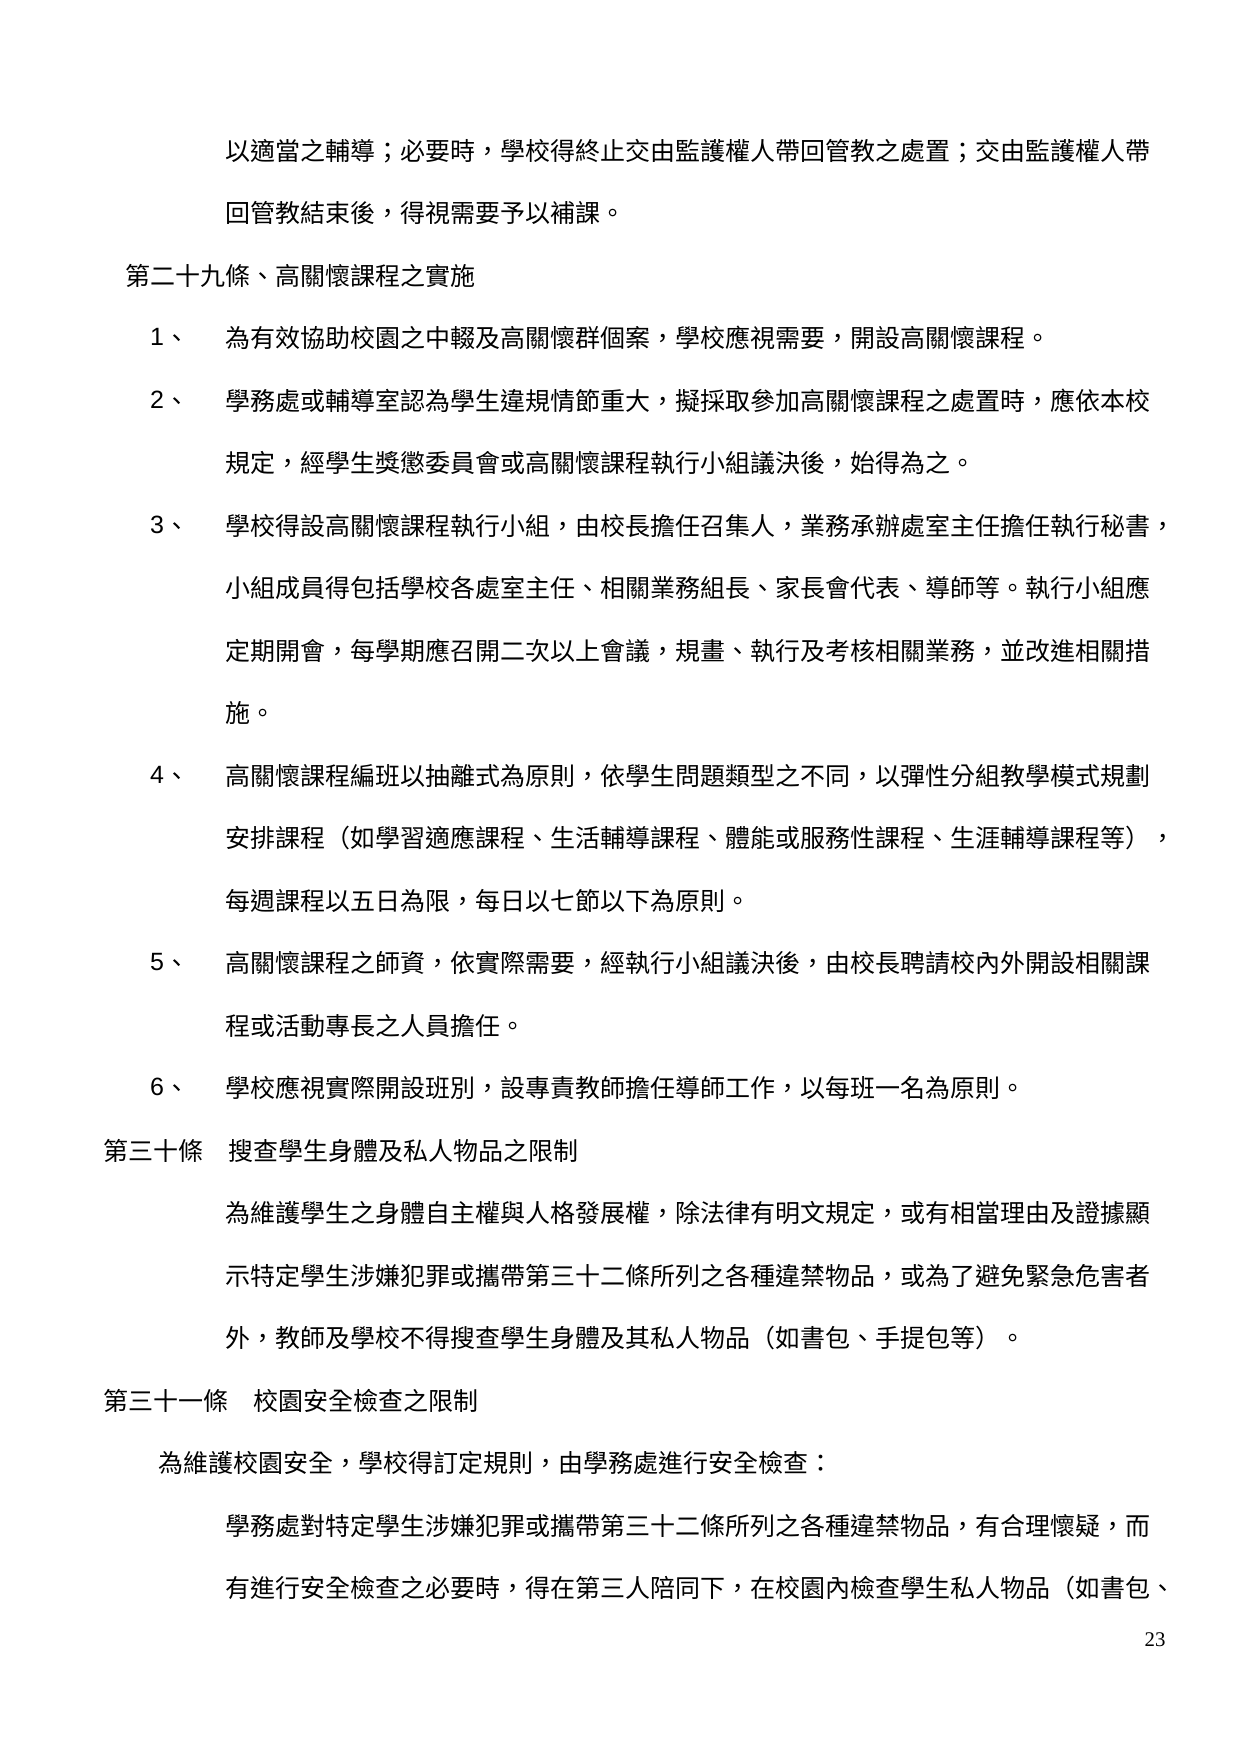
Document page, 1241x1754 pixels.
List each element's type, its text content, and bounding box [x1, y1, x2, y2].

list 學務處或輔導室認為學生違規情節重大，擬採取參加高關懷課程之處置時，應依本校規定，經學生獎懲委員會或高關懷課程執行小組議決後，始得為之。 [150, 358, 1165, 483]
list 為有效協助校園之中輟及高關懷群個案，學校應視需要，開設高關懷課程。 [150, 295, 1165, 358]
list 高關懷課程編班以抽離式為原則，依學生問題類型之不同，以彈性分組教學模式規劃安排課程（如學習適應課程、生活輔導課程、體能或服務性課程、生涯輔導課程等），每週課程以五日為限，每日以七節以下為原則。 [150, 733, 1165, 920]
text 學務處對特定學生涉嫌犯罪或攜帶第三十二條所列之各種違禁物品，有合理懷疑，而有進行安全檢查之必要時，得在第三人陪同下，在校園內檢查學生私人物品（如書包、手提包等）或專屬學生私人管領之空間（如抽屜或上鎖之置物櫃等）。 [225, 1483, 1165, 1608]
text 為維護學生之身體自主權與人格發展權，除法律有明文規定，或有相當理由及證據顯示特定學生涉嫌犯罪或攜帶第三十二條所列之各種違禁物品，或為了避免緊急危害者外，教師及學校不得搜查學生身體及其私人物品（如書包、手提包等）。 [225, 1170, 1165, 1358]
text 第二十九條、高關懷課程之實施 [75, 233, 1165, 295]
list 學校應視實際開設班別，設專責教師擔任導師工作，以每班一名為原則。 [150, 1045, 1165, 1108]
text 第三十一條 校園安全檢查之限制 [75, 1358, 1165, 1420]
list 高關懷課程之師資，依實際需要，經執行小組議決後，由校長聘請校內外開設相關課程或活動專長之人員擔任。 [150, 920, 1165, 1045]
text 第三十條 搜查學生身體及私人物品之限制 [75, 1108, 1165, 1170]
list 學校得設高關懷課程執行小組，由校長擔任召集人，業務承辦處室主任擔任執行秘書，小組成員得包括學校各處室主任、相關業務組長、家長會代表、導師等。執行小組應定期開會，每學期應召開二次以上會議，規畫、執行及考核相關業務，並改進相關措施。 [150, 483, 1165, 733]
list 以適當之輔導；必要時，學校得終止交由監護權人帶回管教之處置；交由監護權人帶回管教結束後，得視需要予以補課。 [150, 108, 1165, 233]
text 為維護校園安全，學校得訂定規則，由學務處進行安全檢查： [75, 1420, 1165, 1483]
